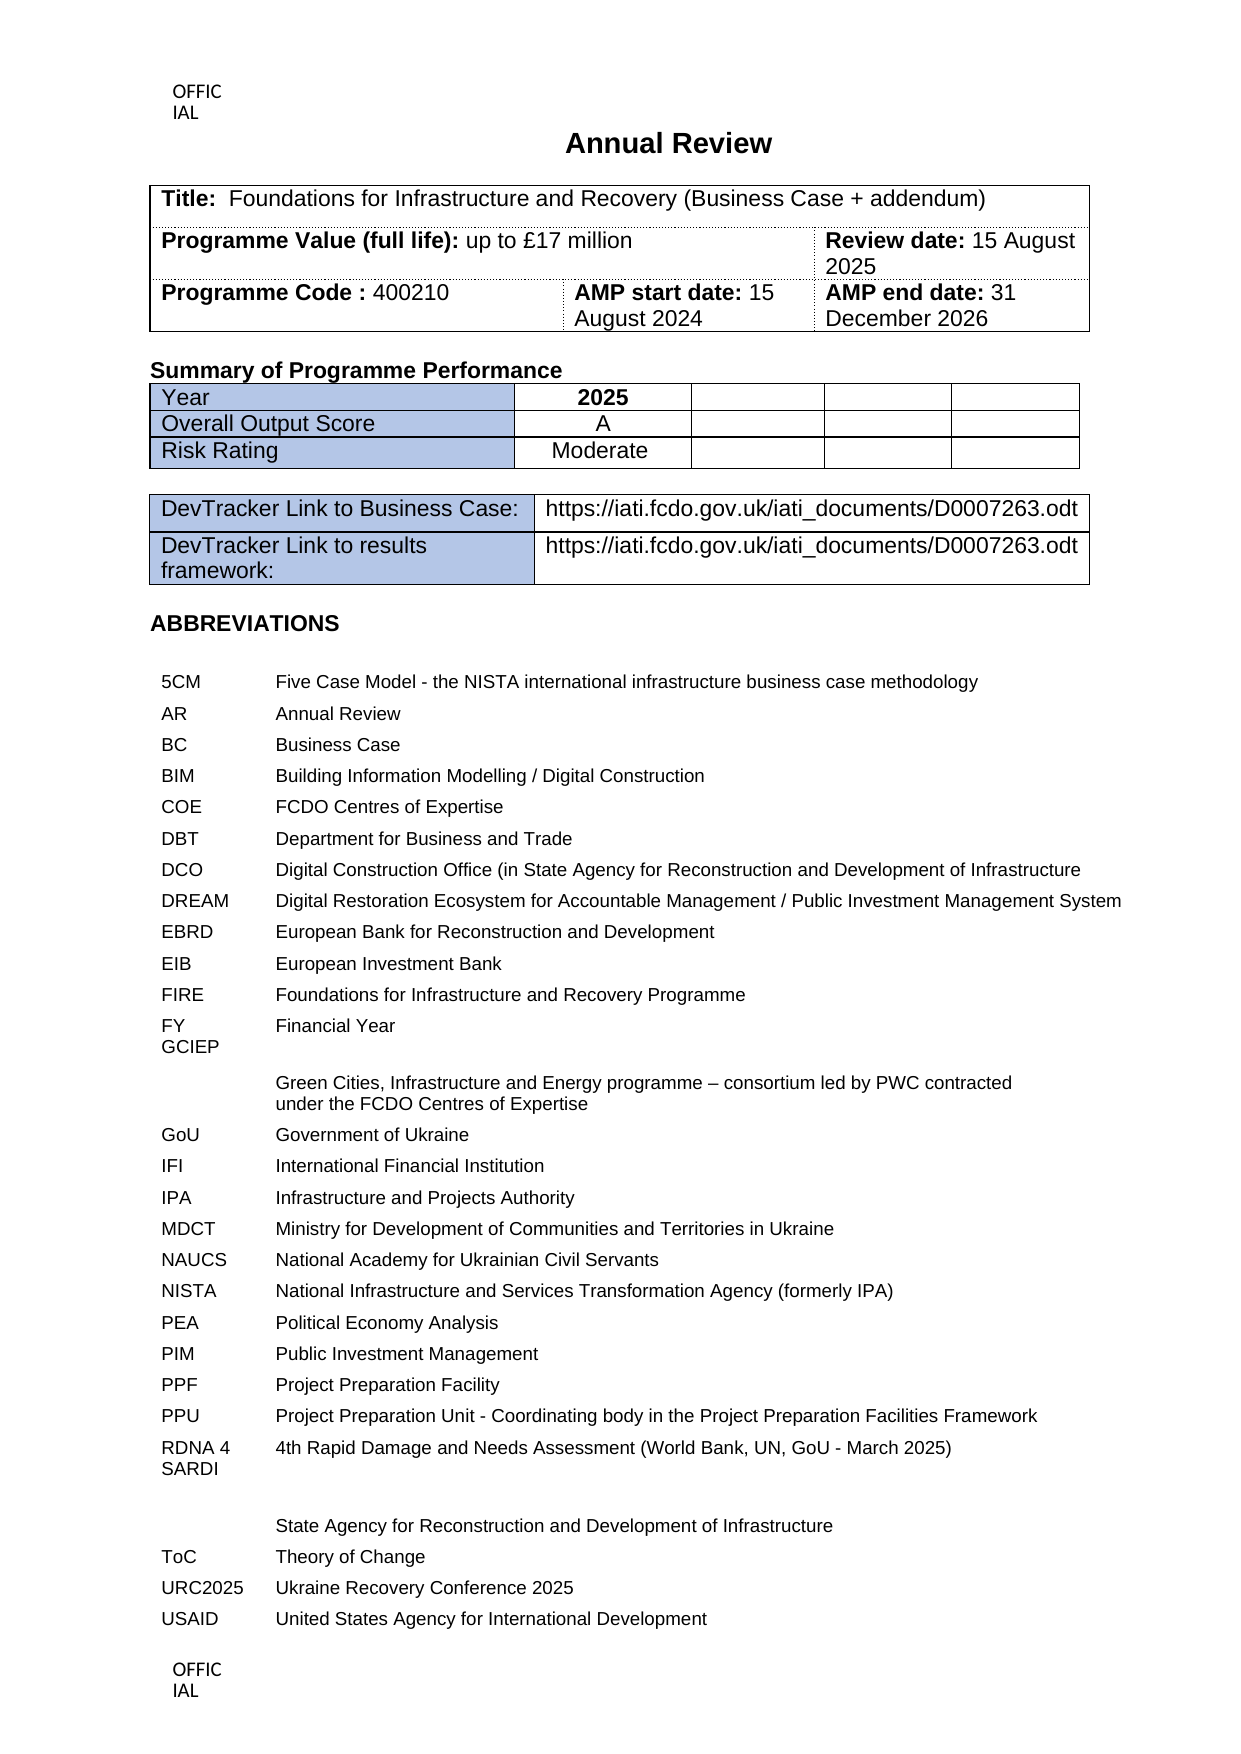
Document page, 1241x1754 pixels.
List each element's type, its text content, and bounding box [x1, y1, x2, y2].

table_cell [1076, 1037, 1099, 1114]
table_cell [1215, 1364, 1240, 1396]
table_cell [1215, 1177, 1240, 1208]
table_header Year [151, 384, 514, 410]
table_cell [1192, 1536, 1215, 1567]
table_cell [1215, 818, 1240, 849]
table_cell EIB [150, 943, 264, 974]
table_cell Annual Review [264, 693, 1053, 724]
table_cell [1215, 1333, 1240, 1364]
table_cell [1192, 787, 1215, 818]
table_cell [1123, 1302, 1146, 1333]
table_cell Review date: 15 August 2025 [814, 227, 1089, 279]
table_cell [1146, 1364, 1169, 1396]
table_header [692, 384, 824, 410]
table_cell Department for Business and Trade [264, 818, 1099, 849]
table_cell [1146, 755, 1169, 787]
table_cell [1076, 693, 1099, 724]
table_cell [1215, 1599, 1240, 1630]
subtitle Annual Review [150, 127, 1090, 159]
table_cell USAID [150, 1599, 264, 1630]
table_cell [1146, 1114, 1169, 1146]
table_cell [1215, 1146, 1240, 1177]
table_header 2025 [515, 384, 691, 410]
table_cell [1169, 1114, 1192, 1146]
table_cell European Bank for Reconstruction and Development [264, 912, 1146, 943]
table_cell [1215, 1208, 1240, 1239]
table_cell [1146, 787, 1169, 818]
table_cell [1099, 724, 1122, 755]
table_cell United States Agency for International Development [264, 1599, 1122, 1630]
table_cell Digital Restoration Ecosystem for Accountable Management / Public Investment Management System [264, 880, 1240, 912]
table_cell [1123, 693, 1146, 724]
table_cell [1192, 1146, 1215, 1177]
table_cell [1169, 1208, 1192, 1239]
table_cell GoU [150, 1114, 264, 1146]
table_cell [1099, 1567, 1122, 1598]
table_cell [1192, 1005, 1215, 1037]
table_cell URC2025 [150, 1567, 264, 1598]
table_cell PEA [150, 1302, 264, 1333]
text ABBREVIATIONS [150, 610, 1090, 636]
table_cell [1192, 1177, 1215, 1208]
table_cell [1169, 724, 1192, 755]
table_cell International Financial Institution [264, 1146, 1099, 1177]
table_cell FY [150, 1005, 264, 1037]
text Summary of Programme Performance [150, 357, 1090, 383]
table_cell Moderate [515, 438, 691, 468]
table_cell AMP start date: 15 August 2024 [563, 279, 814, 331]
table_cell Ministry for Development of Communities and Territories in Ukraine [264, 1208, 1169, 1239]
table_cell European Investment Bank [264, 943, 1146, 974]
table_cell [1146, 974, 1169, 1005]
table_cell [1192, 818, 1215, 849]
table_cell [1192, 1427, 1215, 1458]
table_cell [1099, 1364, 1122, 1396]
table_cell Digital Construction Office (in State Agency for Reconstruction and Development of Infrastructure [264, 849, 1240, 880]
table_cell [1192, 755, 1215, 787]
table_cell [1123, 1536, 1146, 1567]
table_cell MDCT [150, 1208, 264, 1239]
table_cell [1215, 1037, 1240, 1114]
table_cell COE [150, 787, 264, 818]
table_cell [1146, 1599, 1169, 1630]
table_cell GCIEP [150, 1037, 264, 1114]
table_cell [1169, 1302, 1192, 1333]
table_cell FCDO Centres of Expertise [264, 787, 1099, 818]
table_cell [1099, 787, 1122, 818]
table_cell [1123, 1333, 1146, 1364]
table_cell [692, 438, 824, 468]
table_cell [1192, 693, 1215, 724]
table_cell [1146, 1005, 1169, 1037]
table_cell A [515, 411, 691, 436]
table_cell [1215, 787, 1240, 818]
table_cell Public Investment Management [264, 1333, 1099, 1364]
table_cell [1099, 1536, 1122, 1567]
table_cell [1169, 1458, 1192, 1536]
table_cell [1169, 1037, 1192, 1114]
table_cell [1146, 1536, 1169, 1567]
table_cell [1099, 693, 1122, 724]
table_cell [1192, 943, 1215, 974]
table_cell [1215, 1239, 1240, 1271]
table_cell [1099, 1005, 1122, 1037]
table_cell [1146, 1146, 1169, 1177]
table_cell [1215, 1396, 1240, 1427]
table_cell [1192, 1271, 1215, 1302]
table_cell [1169, 1146, 1192, 1177]
table_cell [1146, 1037, 1169, 1114]
table_cell Financial Year [264, 1005, 1053, 1037]
table_cell 4th Rapid Damage and Needs Assessment (World Bank, UN, GoU - March 2025) [264, 1427, 1192, 1458]
table_cell [1123, 1567, 1146, 1598]
table_cell [1169, 974, 1192, 1005]
table_cell PPF [150, 1364, 264, 1396]
table_cell [1076, 1005, 1099, 1037]
table_cell [1215, 1536, 1240, 1567]
table_cell [1146, 818, 1169, 849]
table_cell Project Preparation Facility [264, 1364, 1076, 1396]
table_cell [1215, 1567, 1240, 1598]
table_cell [1146, 724, 1169, 755]
table_header DevTracker Link to Business Case: [150, 495, 534, 531]
table_cell NAUCS [150, 1239, 264, 1271]
table_cell State Agency for Reconstruction and Development of Infrastructure [264, 1458, 1169, 1536]
table_cell [1169, 1567, 1192, 1598]
table_cell [825, 411, 951, 436]
table_cell [952, 438, 1079, 468]
table_cell [1146, 912, 1169, 943]
table_cell Overall Output Score [151, 411, 514, 436]
table_cell [1123, 1177, 1146, 1208]
table_cell IPA [150, 1177, 264, 1208]
table_cell NISTA [150, 1271, 264, 1302]
table_cell [1215, 1005, 1240, 1037]
table_cell [1169, 1364, 1192, 1396]
table_cell https://iati.fcdo.gov.uk/iati_documents/D0007263.odt [535, 533, 1089, 584]
table_cell [1146, 693, 1169, 724]
table_cell EBRD [150, 912, 264, 943]
table_cell [1169, 943, 1192, 974]
table_cell [1053, 693, 1076, 724]
table_cell [1215, 1114, 1240, 1146]
table_cell [1123, 1005, 1146, 1037]
table_cell [1146, 1177, 1169, 1208]
table_cell DCO [150, 849, 264, 880]
table_cell [825, 438, 951, 468]
table_cell Political Economy Analysis [264, 1302, 1076, 1333]
table_cell [1123, 1037, 1146, 1114]
table_cell [1215, 724, 1240, 755]
table_cell Building Information Modelling / Digital Construction [264, 755, 1146, 787]
table_cell Programme Value (full life): up to £17 million [151, 227, 814, 279]
table_cell [1076, 1114, 1099, 1146]
table_cell [1215, 912, 1240, 943]
table_cell [952, 411, 1079, 436]
table_cell [1215, 693, 1240, 724]
table_cell [1169, 755, 1192, 787]
table_cell [1076, 1536, 1099, 1567]
table_cell [1169, 1333, 1192, 1364]
table_cell [1076, 1364, 1099, 1396]
table_cell AMP end date: 31 December 2026 [814, 279, 1089, 331]
table_cell [1192, 1364, 1215, 1396]
table_cell [1169, 693, 1192, 724]
table_cell BC [150, 724, 264, 755]
table_cell [1099, 1333, 1122, 1364]
table_cell Green Cities, Infrastructure and Energy programme – consortium led by PWC contracted under the FCDO Centres of Expertise [264, 1037, 1076, 1114]
table_cell SARDI [150, 1458, 264, 1536]
table_cell [1192, 1567, 1215, 1598]
table_cell [1169, 818, 1192, 849]
table_cell [1123, 1364, 1146, 1396]
table_cell BIM [150, 755, 264, 787]
table_cell [1169, 1177, 1192, 1208]
table_cell [1169, 1005, 1192, 1037]
table_cell [1192, 1302, 1215, 1333]
table_cell [1215, 755, 1240, 787]
table_header [952, 384, 1079, 410]
table_cell [1192, 1037, 1215, 1114]
table_header Title: Foundations for Infrastructure and Recovery (Business Case + addendum) [151, 186, 1089, 227]
table_header https://iati.fcdo.gov.uk/iati_documents/D0007263.odt [535, 495, 1089, 531]
table_cell [1215, 943, 1240, 974]
table_cell Project Preparation Unit - Coordinating body in the Project Preparation Facilities Framework [264, 1396, 1215, 1427]
table_cell [1215, 1427, 1240, 1458]
table_cell [1099, 1302, 1122, 1333]
table_cell [1192, 1458, 1215, 1536]
table_cell [1192, 1208, 1215, 1239]
table_cell [1146, 943, 1169, 974]
table_cell PIM [150, 1333, 264, 1364]
table_cell [1099, 818, 1122, 849]
table_cell [1169, 1599, 1192, 1630]
table_cell AR [150, 693, 264, 724]
table_cell [1053, 724, 1076, 755]
table_cell [1099, 1037, 1122, 1114]
table_cell [1192, 1114, 1215, 1146]
table_cell [1146, 1239, 1169, 1271]
table_cell IFI [150, 1146, 264, 1177]
table_cell [1169, 1239, 1192, 1271]
table_header 5CM [150, 662, 264, 693]
table_cell RDNA 4 [150, 1427, 264, 1458]
table_cell [1076, 724, 1099, 755]
table_cell [1123, 787, 1146, 818]
table_header [825, 384, 951, 410]
table_cell [1192, 912, 1215, 943]
table_cell [1215, 1458, 1240, 1536]
table_cell PPU [150, 1396, 264, 1427]
table_cell [1146, 1302, 1169, 1333]
table_cell [1099, 1114, 1122, 1146]
table_cell [1169, 1536, 1192, 1567]
table_cell [692, 411, 824, 436]
table_cell [1123, 724, 1146, 755]
table_cell National Infrastructure and Services Transformation Agency (formerly IPA) [264, 1271, 1192, 1302]
table_cell Business Case [264, 724, 1053, 755]
table_cell [1123, 1146, 1146, 1177]
table_cell Foundations for Infrastructure and Recovery Programme [264, 974, 1146, 1005]
table_cell National Academy for Ukrainian Civil Servants [264, 1239, 1122, 1271]
table_cell [1192, 1333, 1215, 1364]
table_cell [1169, 787, 1192, 818]
table_cell FIRE [150, 974, 264, 1005]
table_cell [1215, 974, 1240, 1005]
table_cell [1192, 1599, 1215, 1630]
table_cell [1099, 1177, 1122, 1208]
table_cell ToC [150, 1536, 264, 1567]
table_cell [1099, 1146, 1122, 1177]
table_cell [1123, 1114, 1146, 1146]
table_cell [1215, 1271, 1240, 1302]
table_cell [1123, 1599, 1146, 1630]
table_cell [1215, 1302, 1240, 1333]
table_cell Risk Rating [151, 438, 514, 468]
table_cell DBT [150, 818, 264, 849]
table_cell [1192, 724, 1215, 755]
table_cell Programme Code : 400210 [151, 279, 563, 331]
table_cell Ukraine Recovery Conference 2025 [264, 1567, 1099, 1598]
table_cell [1053, 1005, 1076, 1037]
table_cell [1146, 1567, 1169, 1598]
table_cell [1123, 818, 1146, 849]
table_cell [1053, 1536, 1076, 1567]
table_cell DevTracker Link to results framework: [150, 533, 534, 584]
table_cell [1076, 1302, 1099, 1333]
table_cell DREAM [150, 880, 264, 912]
table_cell Government of Ukraine [264, 1114, 1076, 1146]
table_cell Theory of Change [264, 1536, 1053, 1567]
table_cell [1192, 1239, 1215, 1271]
table_header [1215, 662, 1240, 693]
table_cell Infrastructure and Projects Authority [264, 1177, 1099, 1208]
table_cell [1123, 1239, 1146, 1271]
table_cell [1192, 974, 1215, 1005]
table_cell [1169, 912, 1192, 943]
table_header Five Case Model - the NISTA international infrastructure business case methodology [264, 662, 1215, 693]
table_cell [1146, 1333, 1169, 1364]
